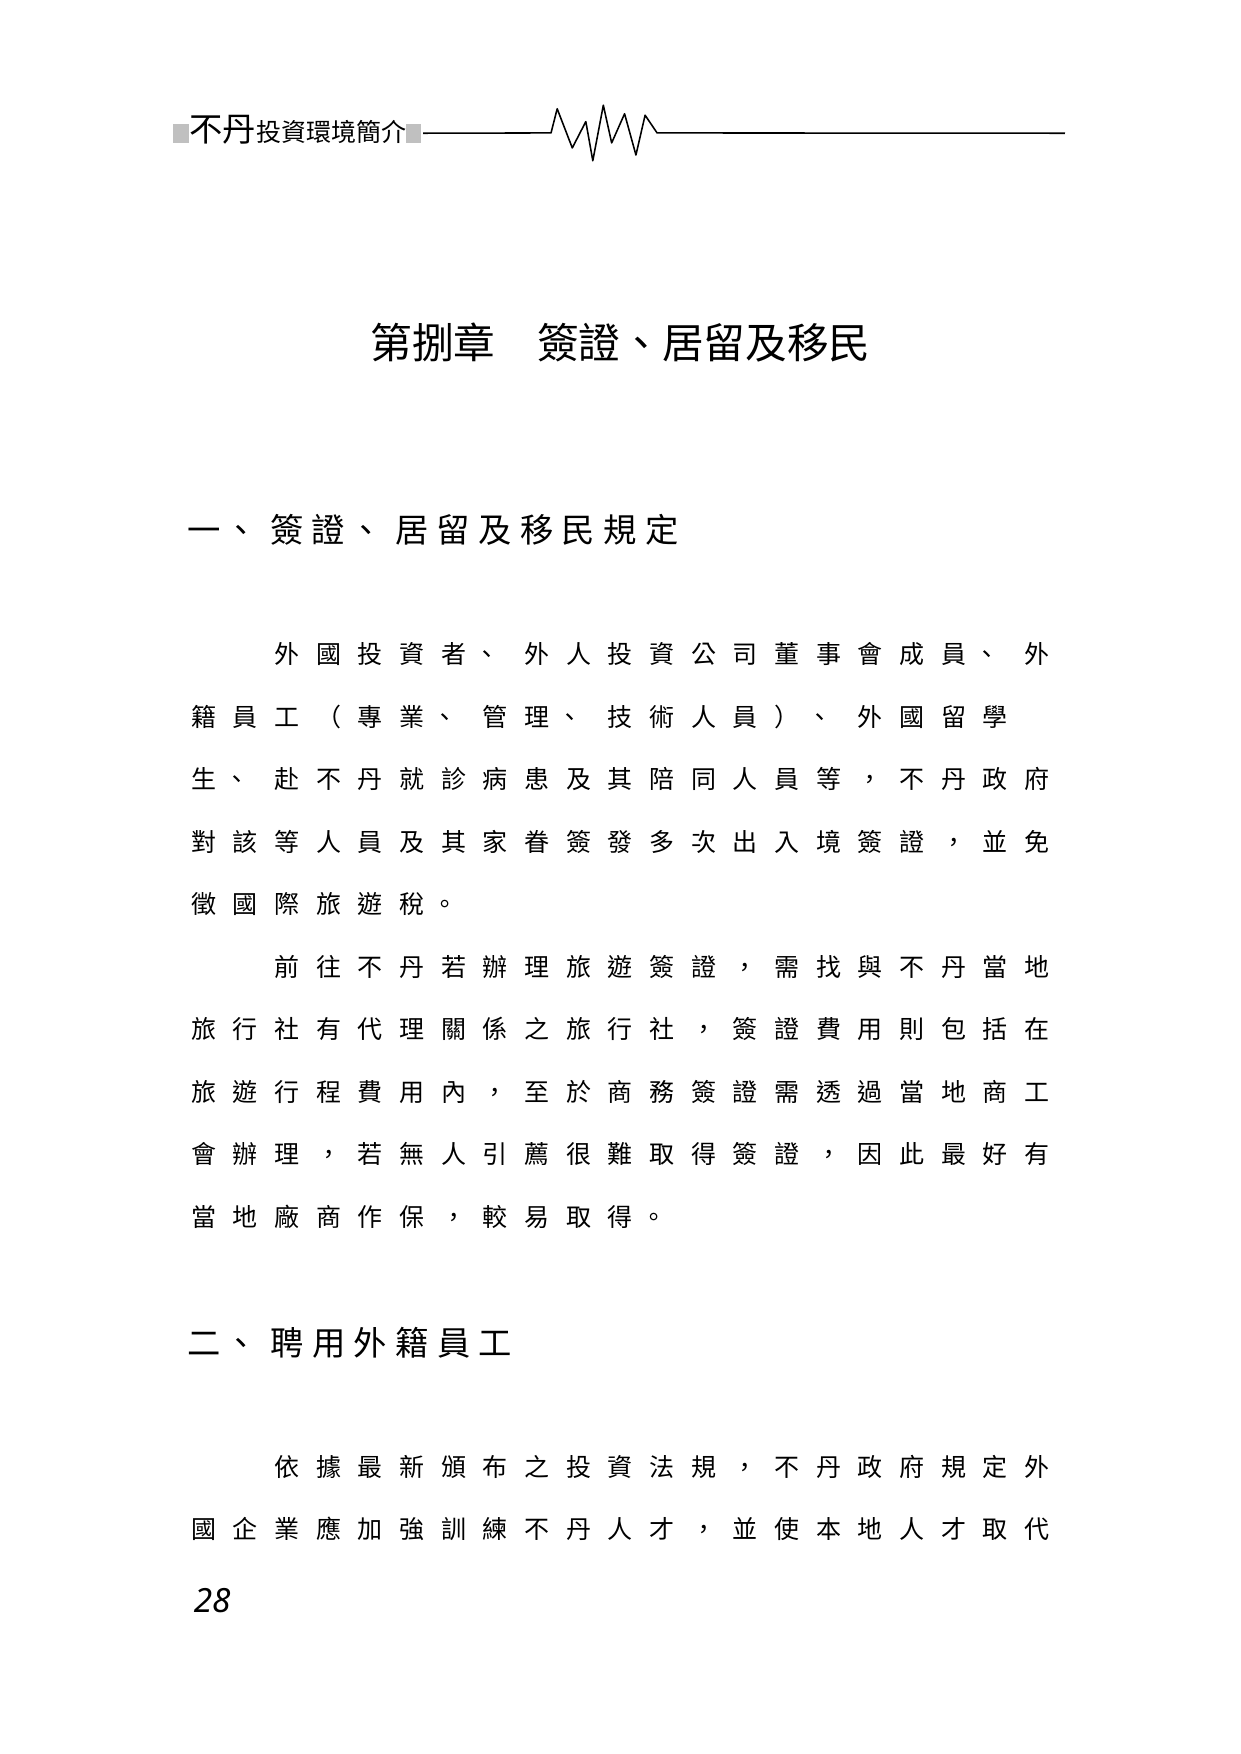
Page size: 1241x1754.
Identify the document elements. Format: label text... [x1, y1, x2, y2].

text 第捌章 簽證、居留及移民 [183, 299, 1058, 361]
text 依據最新頒布之投資法規，不丹政府規定外國企業應加強訓練不丹人才，並使本地人才取代 [183, 1424, 1058, 1549]
text 一、簽證、居留及移民規定 [183, 486, 1058, 549]
text 二、聘用外籍員工 [183, 1299, 1058, 1361]
text 前往不丹若辦理旅遊簽證，需找與不丹當地旅行社有代理關係之旅行社，簽證費用則包括在旅遊行程費用內，至於商務簽證需透過當地商工會辦理，若無人引薦很難取得簽證，因此最好有當地廠商作保，較易取得。 [183, 924, 1058, 1236]
text 外國投資者、外人投資公司董事會成員、外籍員工（專業、管理、技術人員）、外國留學生、赴不丹就診病患及其陪同人員等，不丹政府對該等人員及其家眷簽發多次出入境簽證，並免徵國際旅遊稅。 [183, 611, 1058, 924]
